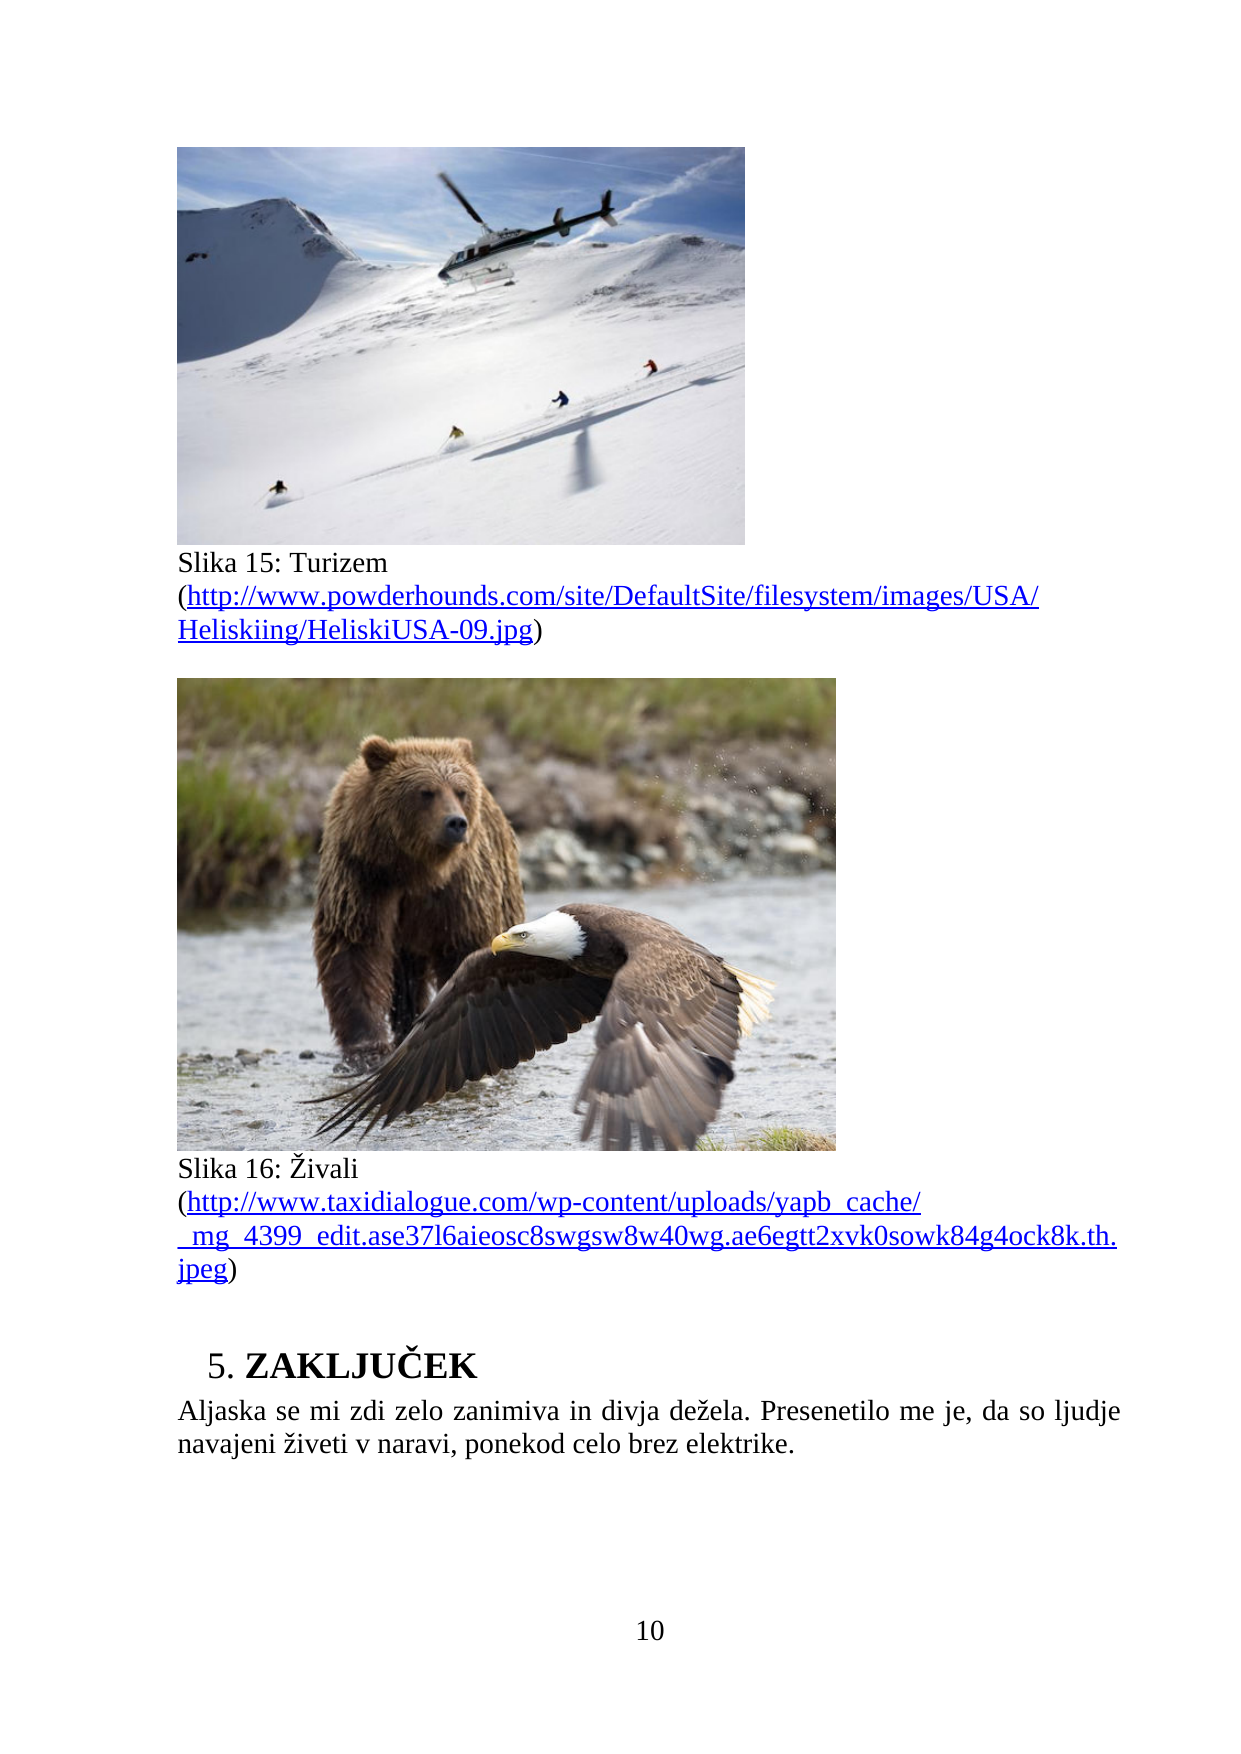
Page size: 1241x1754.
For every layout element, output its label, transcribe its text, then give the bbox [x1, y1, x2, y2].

text Aljaska se mi zdi zelo zanimiva in divja dežela. Presenetilo me je, da so ljudje navajeni živeti v naravi, ponekod celo brez elektrike. [177, 1393, 1122, 1460]
picture [177, 678, 836, 1151]
text (http://www.powderhounds.com/site/DefaultSite/filesystem/images/USA/Heliskiing/HeliskiUSA-09.jpg) [177, 578, 1122, 645]
text Slika 15: Turizem [177, 545, 1122, 578]
text (http://www.taxidialogue.com/wp-content/uploads/yapb_cache/_mg_4399_edit.ase37l6aieosc8swgsw8w40wg.ae6egtt2xvk0sowk84g4ock8k.th.jpeg) [177, 1184, 1122, 1285]
picture [177, 147, 745, 545]
text Slika 16: Živali [177, 1151, 1122, 1184]
subtitle ZAKLJUČEK [207, 1343, 1122, 1387]
